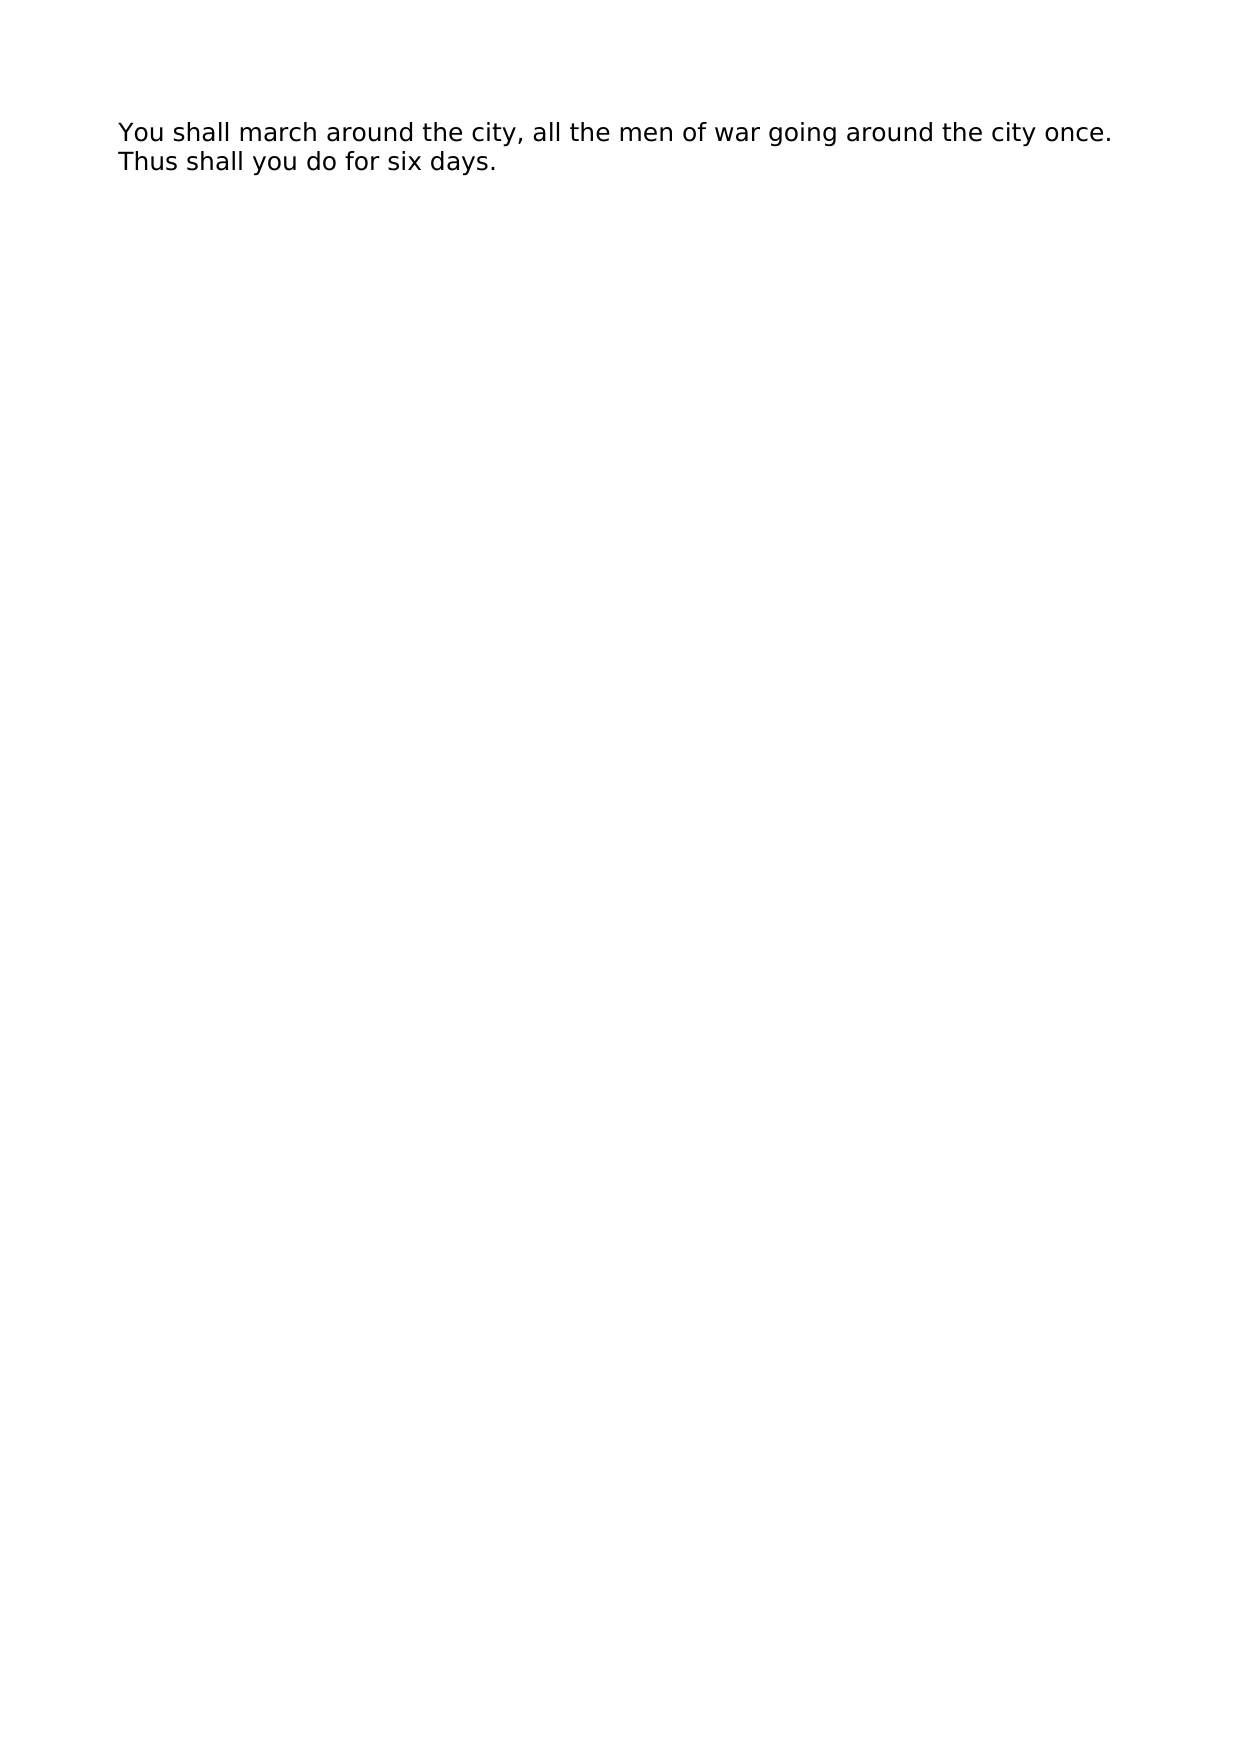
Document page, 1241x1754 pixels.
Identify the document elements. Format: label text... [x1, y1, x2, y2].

text You shall march around the city, all the men of war going around the city once. Thus shall you do for six days. [118, 118, 1122, 176]
